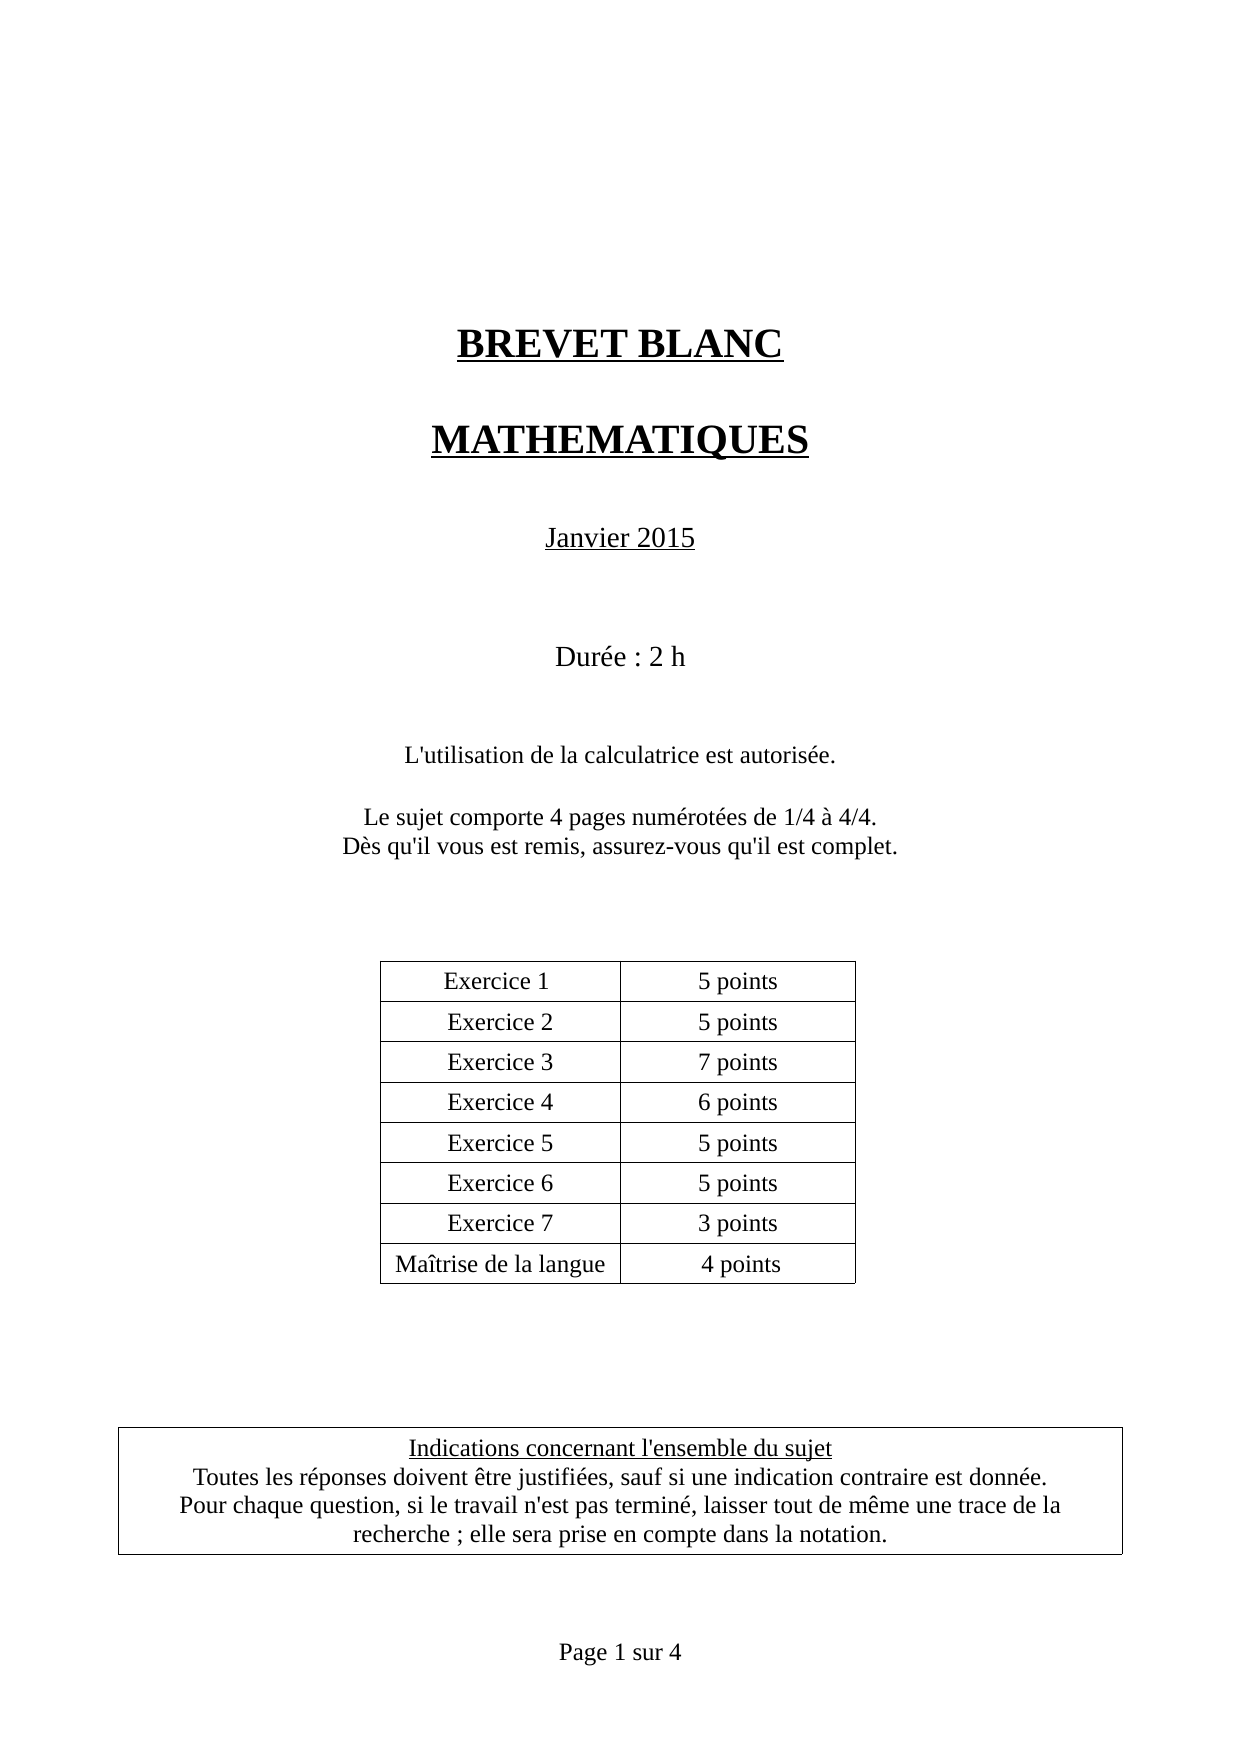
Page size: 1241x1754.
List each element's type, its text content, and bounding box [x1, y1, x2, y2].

text L'utilisation de la calculatrice est autorisée. [118, 740, 1122, 769]
table_cell Exercice 6 [381, 1163, 620, 1202]
table_cell Exercice 2 [381, 1002, 620, 1041]
table_cell 4 points [621, 1244, 855, 1283]
table_header Exercice 1 [381, 962, 620, 1001]
table_cell Exercice 3 [381, 1042, 620, 1082]
table_cell Maîtrise de la langue [381, 1244, 620, 1283]
table_cell 5 points [621, 1123, 855, 1162]
text Durée : 2 h [118, 639, 1122, 673]
text BREVET BLANC [118, 318, 1122, 366]
table_header Indications concernant l'ensemble du sujet Toutes les réponses doivent être justifiées, sauf si une indication contraire est donnée. Pour chaque question, si le travail n'est pas terminé, laisser tout de même une trace de la recherche ; elle sera prise en compte dans la notation. [119, 1428, 1122, 1553]
table_cell 7 points [621, 1042, 855, 1082]
table_cell 5 points [621, 1163, 855, 1202]
text Janvier 2015 [118, 520, 1122, 553]
text Le sujet comporte 4 pages numérotées de 1/4 à 4/4. [118, 802, 1122, 831]
table_cell Exercice 5 [381, 1123, 620, 1162]
text MATHEMATIQUES [118, 414, 1122, 462]
table_cell 3 points [621, 1204, 855, 1243]
table_header 5 points [621, 962, 855, 1001]
table_cell 5 points [621, 1002, 855, 1041]
table_cell Exercice 4 [381, 1083, 620, 1122]
text Dès qu'il vous est remis, assurez-vous qu'il est complet. [118, 831, 1122, 860]
table_cell 6 points [621, 1083, 855, 1122]
table_cell Exercice 7 [381, 1204, 620, 1243]
